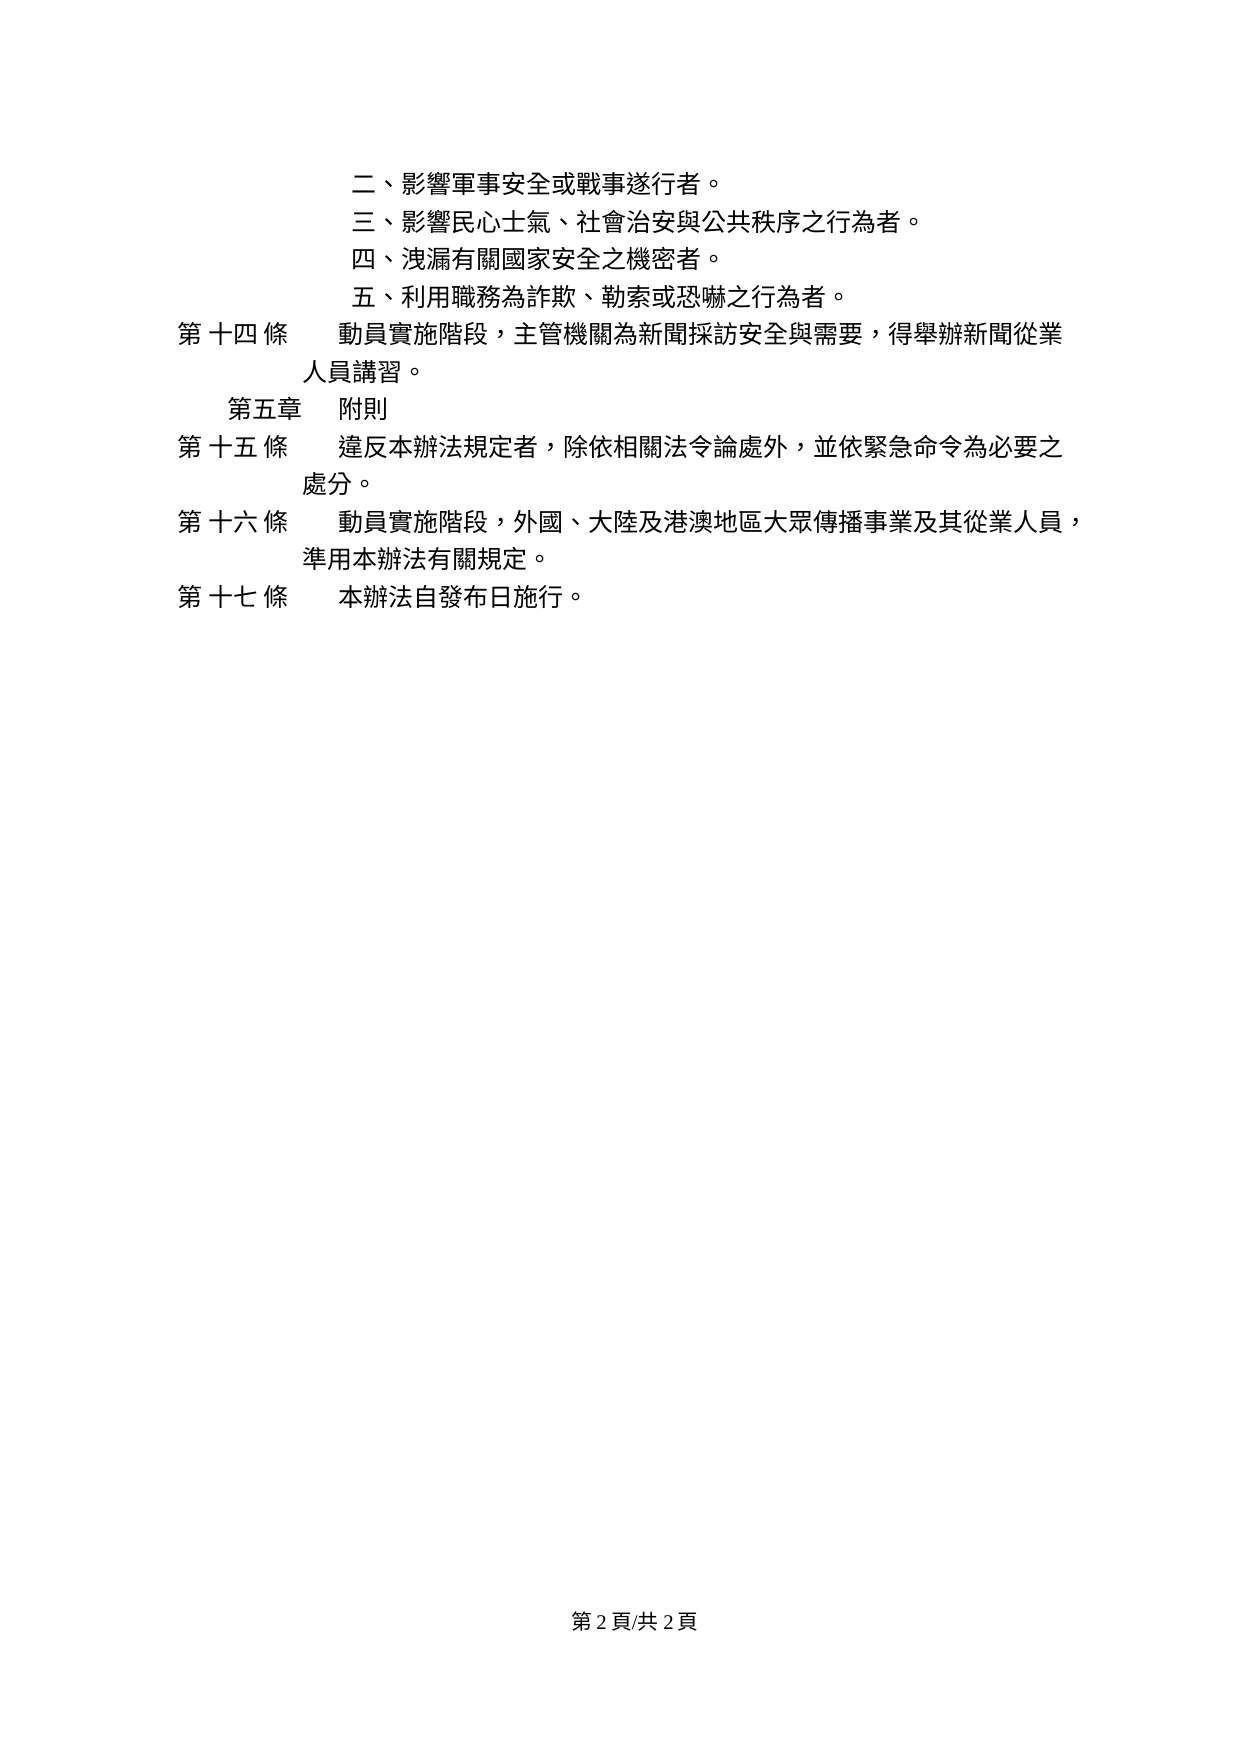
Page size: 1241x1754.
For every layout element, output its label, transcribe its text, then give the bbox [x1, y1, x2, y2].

text 五、利用職務為詐欺、勒索或恐嚇之行為者。 [330, 277, 1092, 314]
text 四、洩漏有關國家安全之機密者。 [330, 239, 1092, 277]
text 處分。 [177, 464, 1092, 502]
text 第五章 附則 [177, 389, 1098, 427]
text 第 十四 條 動員實施階段，主管機關為新聞採訪安全與需要，得舉辦新聞從業 [177, 314, 1092, 352]
text 二、影響軍事安全或戰事遂行者。 [330, 164, 1092, 202]
text 準用本辦法有關規定。 [177, 539, 1092, 577]
text 人員講習。 [177, 352, 1092, 389]
text 第 十七 條 本辦法自發布日施行。 [177, 577, 1092, 614]
text 第 十六 條 動員實施階段，外國、大陸及港澳地區大眾傳播事業及其從業人員， [177, 502, 1092, 539]
text 三、影響民心士氣、社會治安與公共秩序之行為者。 [330, 202, 1092, 239]
text 第 十五 條 違反本辦法規定者，除依相關法令論處外，並依緊急命令為必要之 [177, 427, 1092, 464]
